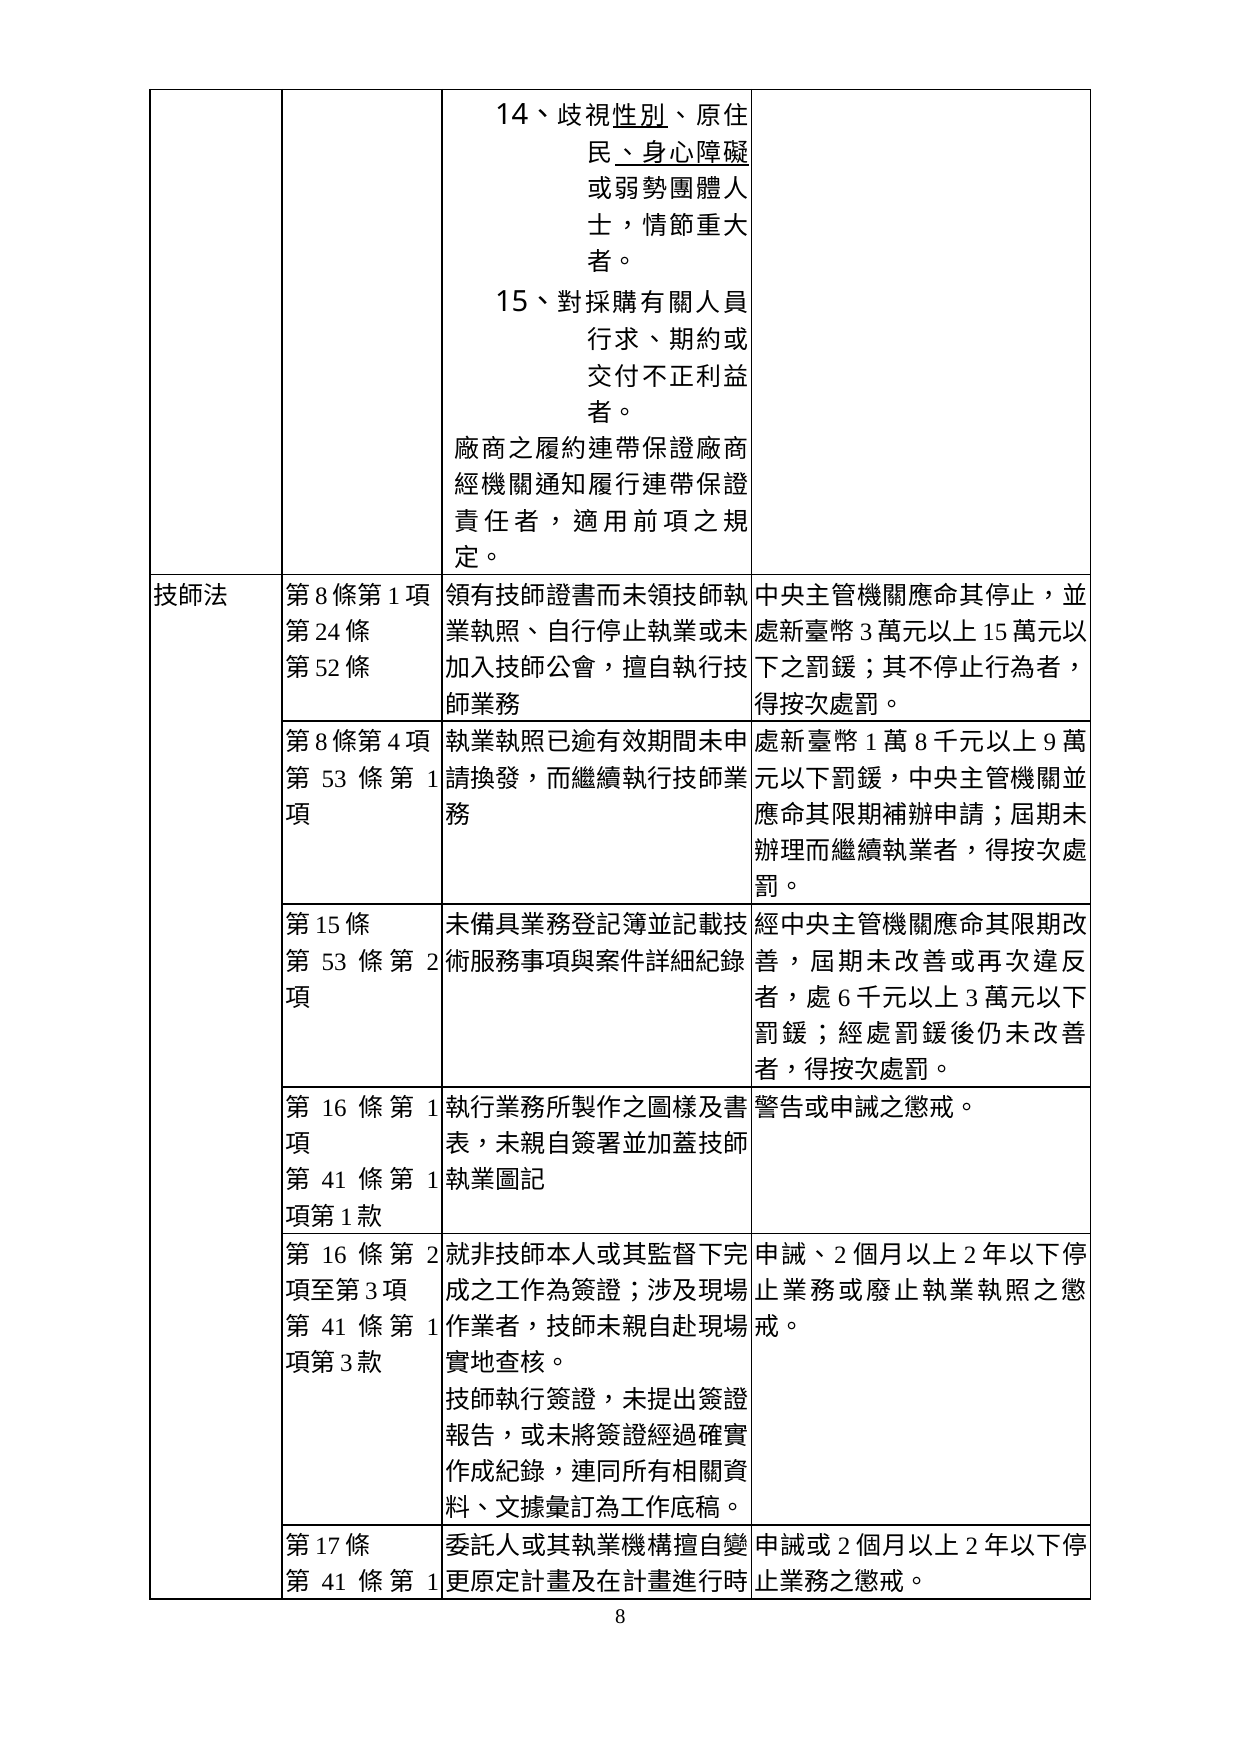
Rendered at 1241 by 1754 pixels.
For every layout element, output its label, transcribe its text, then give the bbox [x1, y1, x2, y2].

table_cell 未備具業務登記簿並記載技術服務事項與案件詳細紀錄 [443, 905, 751, 1086]
table_cell [283, 90, 441, 574]
table_cell 第8條第4項 第53條第1項 [283, 722, 441, 903]
table_cell 申誡或2個月以上2年以下停止業務之懲戒。 [752, 1526, 1090, 1598]
table_cell 機關辦理採購，發現廠商有下列情形之一，應將其事實、理由及依第103條第1項所定期間通知廠商，並附記如未提出異議者，將刊登政府採購公報： 容許他人借用本人名義或證件參加投標者。 借用或冒用他人名義或證件投標者。 擅自減省工料，情節重大者。 以虛偽不實之文件投標、訂約或履約，情節重大者。 受停業處分期間仍參加投標者。 犯第87條至第92條之罪，經第1審為有罪判決者。 得標後無正當理由而不訂約者。 查驗或驗收不合格，情節重大者。 驗收後不履行保固責任者，情節重大者。 因可歸責於廠商之事由，致延誤履約期限，情節重大者。 違反第65條之規定轉包者。 因可歸責於廠商之事由，致解除或終止契約，情節重大者。 破產程序中之廠商。 歧視性別、原住民、身心障礙或弱勢團體人士，情節重大者。 對採購有關人員行求、期約或交付不正利益者。 廠商之履約連帶保證廠商經機關通知履行連帶保證責任者，適用前項之規定。 [443, 90, 751, 574]
table_cell 中央主管機關應命其停止，並處新臺幣3萬元以上15萬元以下之罰鍰；其不停止行為者，得按次處罰。 [752, 575, 1090, 720]
table_cell 經中央主管機關應命其限期改善，屆期未改善或再次違反者，處6千元以上3萬元以下罰鍰；經處罰鍰後仍未改善者，得按次處罰。 [752, 905, 1090, 1086]
table_cell 執業執照已逾有效期間未申請換發，而繼續執行技師業務 [443, 722, 751, 903]
table_cell 處新臺幣1萬8千元以上9萬元以下罰鍰，中央主管機關並應命其限期補辦申請；屆期未辦理而繼續執業者，得按次處罰。 [752, 722, 1090, 903]
table_cell 第16條第2項至第3項 第41條第1項第3款 [283, 1234, 441, 1524]
table_cell 警告或申誡之懲戒。 [752, 1088, 1090, 1232]
table_cell 第8條第1項 第24條 第52條 [283, 575, 441, 720]
table_cell 執行業務所製作之圖樣及書表，未親自簽署並加蓋技師執業圖記 [443, 1088, 751, 1232]
table_cell 第17條 第41條第1 [283, 1526, 441, 1598]
table_cell 委託人或其執業機構擅自變更原定計畫及在計畫進行時 [443, 1526, 751, 1598]
table_cell 技師法 [151, 575, 281, 1598]
table_cell 第16條第1項 第41條第1項第1款 [283, 1088, 441, 1232]
table_cell 領有技師證書而未領技師執業執照、自行停止執業或未加入技師公會，擅自執行技師業務 [443, 575, 751, 720]
table_cell [752, 90, 1090, 574]
table_cell 就非技師本人或其監督下完成之工作為簽證；涉及現場作業者，技師未親自赴現場實地查核。 技師執行簽證，未提出簽證報告，或未將簽證經過確實作成紀錄，連同所有相關資料、文據彙訂為工作底稿。 [443, 1234, 751, 1524]
table_cell 申誡、2個月以上2年以下停止業務或廢止執業執照之懲戒。 [752, 1234, 1090, 1524]
table_cell 第15條 第53條第2項 [283, 905, 441, 1086]
table_cell [151, 90, 281, 574]
